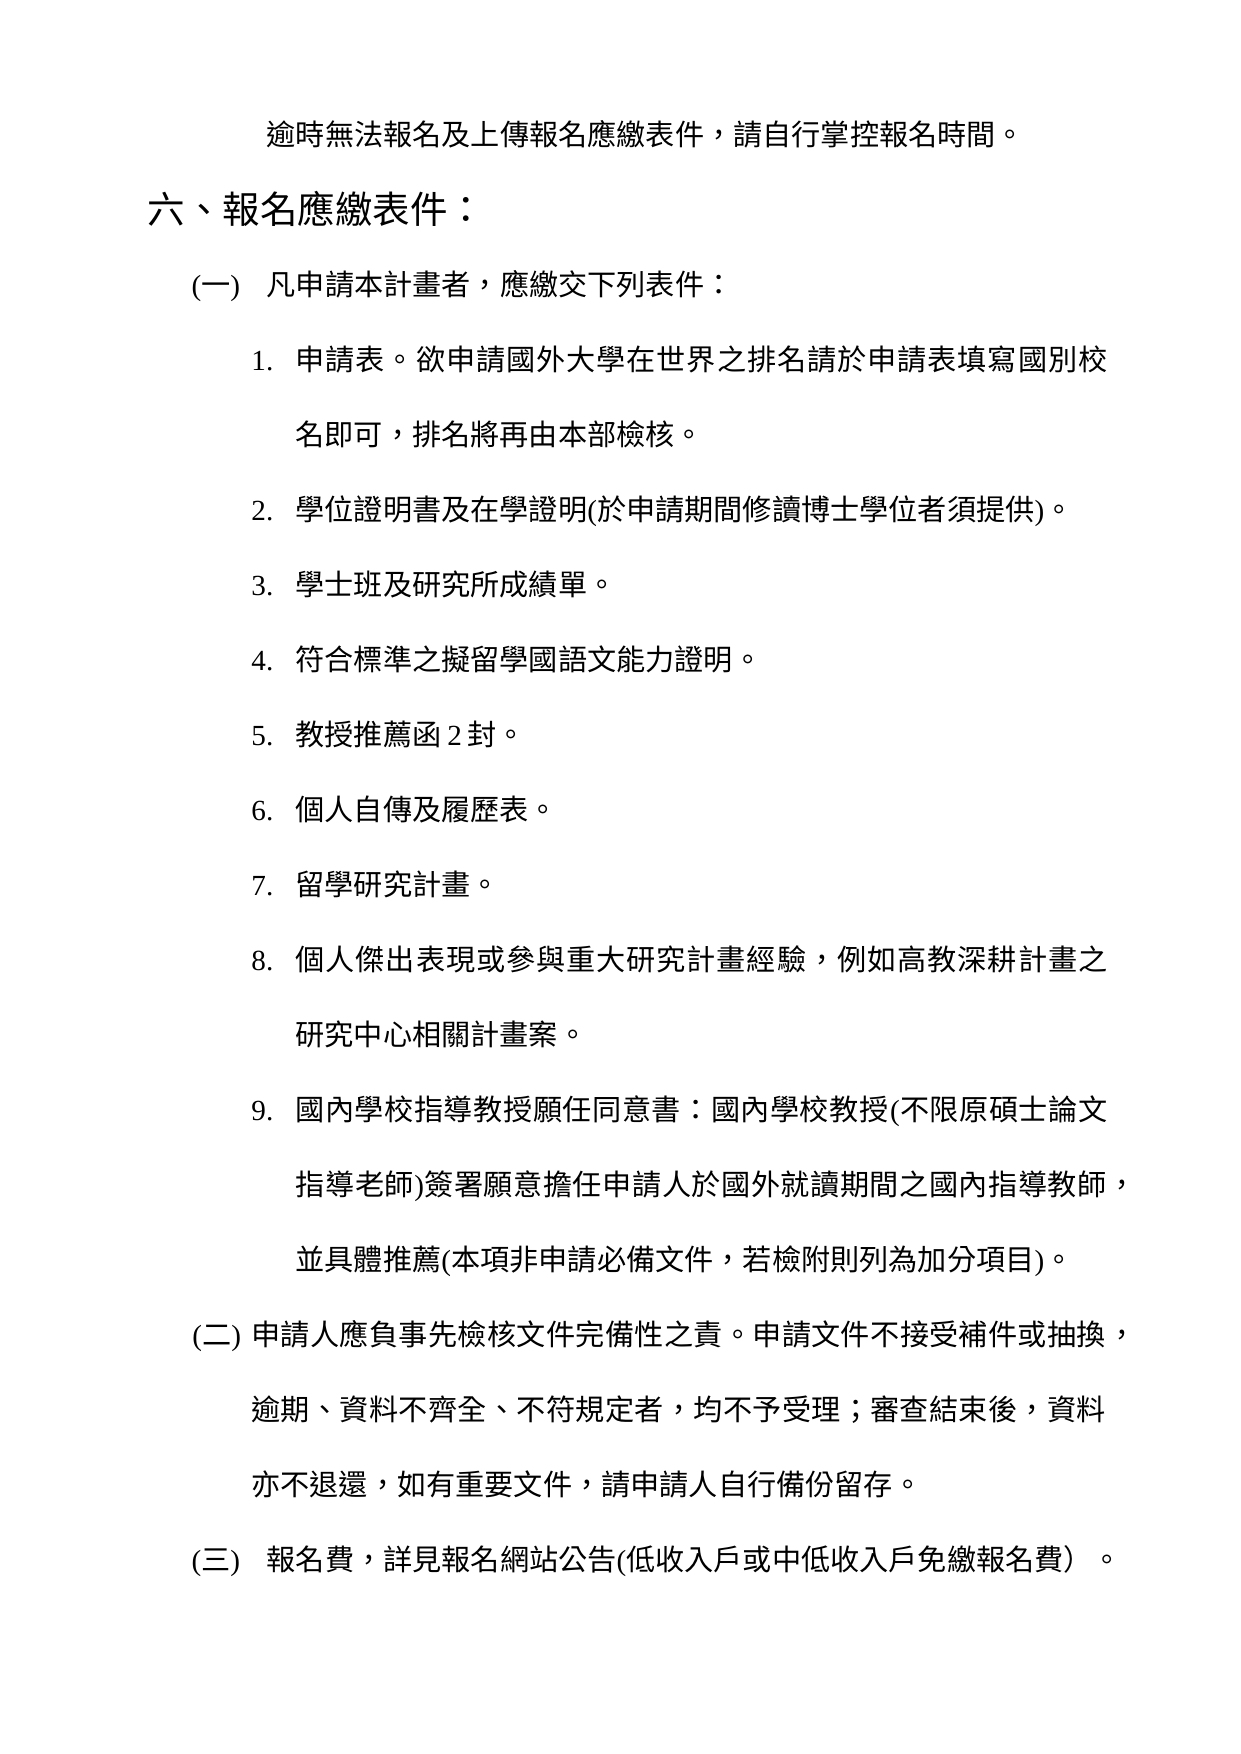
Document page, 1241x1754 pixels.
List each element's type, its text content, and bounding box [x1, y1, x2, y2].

list 本考試採用網路填表並上傳資料，線上填寫報名表期間自108年7月4日9：00至8月1日17：00截止，屆時報名系統將自動關閉，逾時無法報名及上傳報名應繳表件，請自行掌控報名時間。 [191, 89, 1107, 164]
list 學士班及研究所成績單。 [251, 539, 1107, 614]
list 報名費，詳見報名網站公告(低收入戶或中低收入戶免繳報名費）。 [191, 1514, 1107, 1589]
list 個人傑出表現或參與重大研究計畫經驗，例如高教深耕計畫之研究中心相關計畫案。 [251, 914, 1107, 1064]
list 申請表。欲申請國外大學在世界之排名請於申請表填寫國別校名即可，排名將再由本部檢核。 [251, 314, 1107, 464]
list 留學研究計畫。 [251, 839, 1107, 914]
list 教授推薦函2封。 [251, 689, 1107, 764]
list 個人自傳及履歷表。 [251, 764, 1107, 839]
list 凡申請本計畫者，應繳交下列表件： [191, 239, 1107, 314]
list 符合標準之擬留學國語文能力證明。 [251, 614, 1107, 689]
list 申請人應負事先檢核文件完備性之責。申請文件不接受補件或抽換，逾期、資料不齊全、不符規定者，均不予受理；審查結束後，資料亦不退還，如有重要文件，請申請人自行備份留存。 [192, 1289, 1107, 1514]
list 國內學校指導教授願任同意書：國內學校教授(不限原碩士論文指導老師)簽署願意擔任申請人於國外就讀期間之國內指導教師，並具體推薦(本項非申請必備文件，若檢附則列為加分項目)。 [251, 1064, 1107, 1289]
text 六、報名應繳表件： [148, 164, 1107, 239]
list 學位證明書及在學證明(於申請期間修讀博士學位者須提供)。 [251, 464, 1107, 539]
